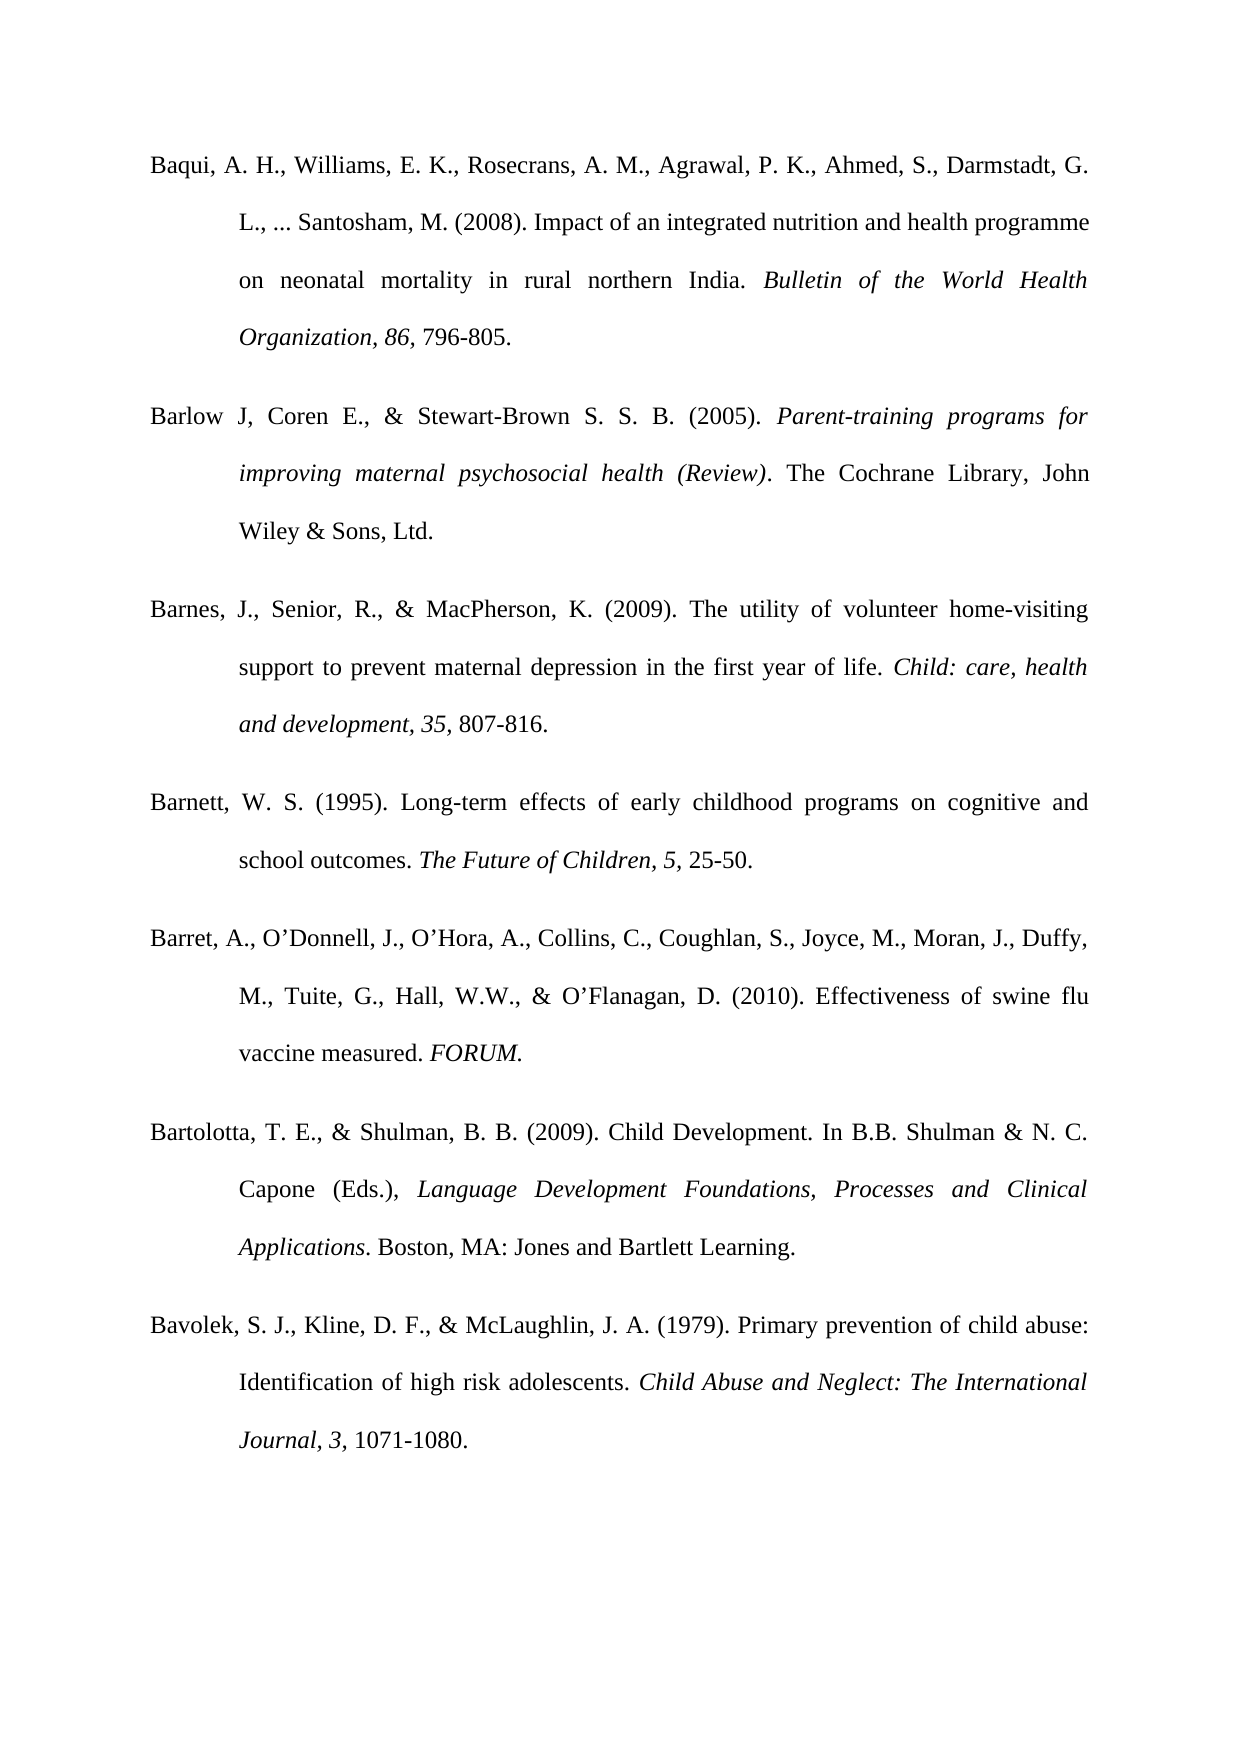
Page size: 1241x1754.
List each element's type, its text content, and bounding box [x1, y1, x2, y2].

text Baqui, A. H., Williams, E. K., Rosecrans, A. M., Agrawal, P. K., Ahmed, S., Darmstadt, G. L., ... Santosham, M. (2008). Impact of an integrated nutrition and health programme on neonatal mortality in rural northern India. Bulletin of the World Health Organization, 86, 796-805. [150, 150, 1090, 351]
text Barlow J, Coren E., & Stewart-Brown S. S. B. (2005). Parent-training programs for improving maternal psychosocial health (Review). The Cochrane Library, John Wiley & Sons, Ltd. [150, 401, 1090, 544]
text Bavolek, S. J., Kline, D. F., & McLaughlin, J. A. (1979). Primary prevention of child abuse: Identification of high risk adolescents. Child Abuse and Neglect: The International Journal, 3, 1071-1080. [150, 1310, 1090, 1454]
text Barnes, J., Senior, R., & MacPherson, K. (2009). The utility of volunteer home-visiting support to prevent maternal depression in the first year of life. Child: care, health and development, 35, 807-816. [150, 594, 1090, 738]
text Barnett, W. S. (1995). Long-term effects of early childhood programs on cognitive and school outcomes. The Future of Children, 5, 25-50. [150, 787, 1090, 874]
text Bartolotta, T. E., & Shulman, B. B. (2009). Child Development. In B.B. Shulman & N. C. Capone (Eds.), Language Development Foundations, Processes and Clinical Applications. Boston, MA: Jones and Bartlett Learning. [150, 1117, 1090, 1260]
text Barret, A., O’Donnell, J., O’Hora, A., Collins, C., Coughlan, S., Joyce, M., Moran, J., Duffy, M., Tuite, G., Hall, W.W., & O’Flanagan, D. (2010). Effectiveness of swine flu vaccine measured. FORUM. [150, 923, 1090, 1067]
